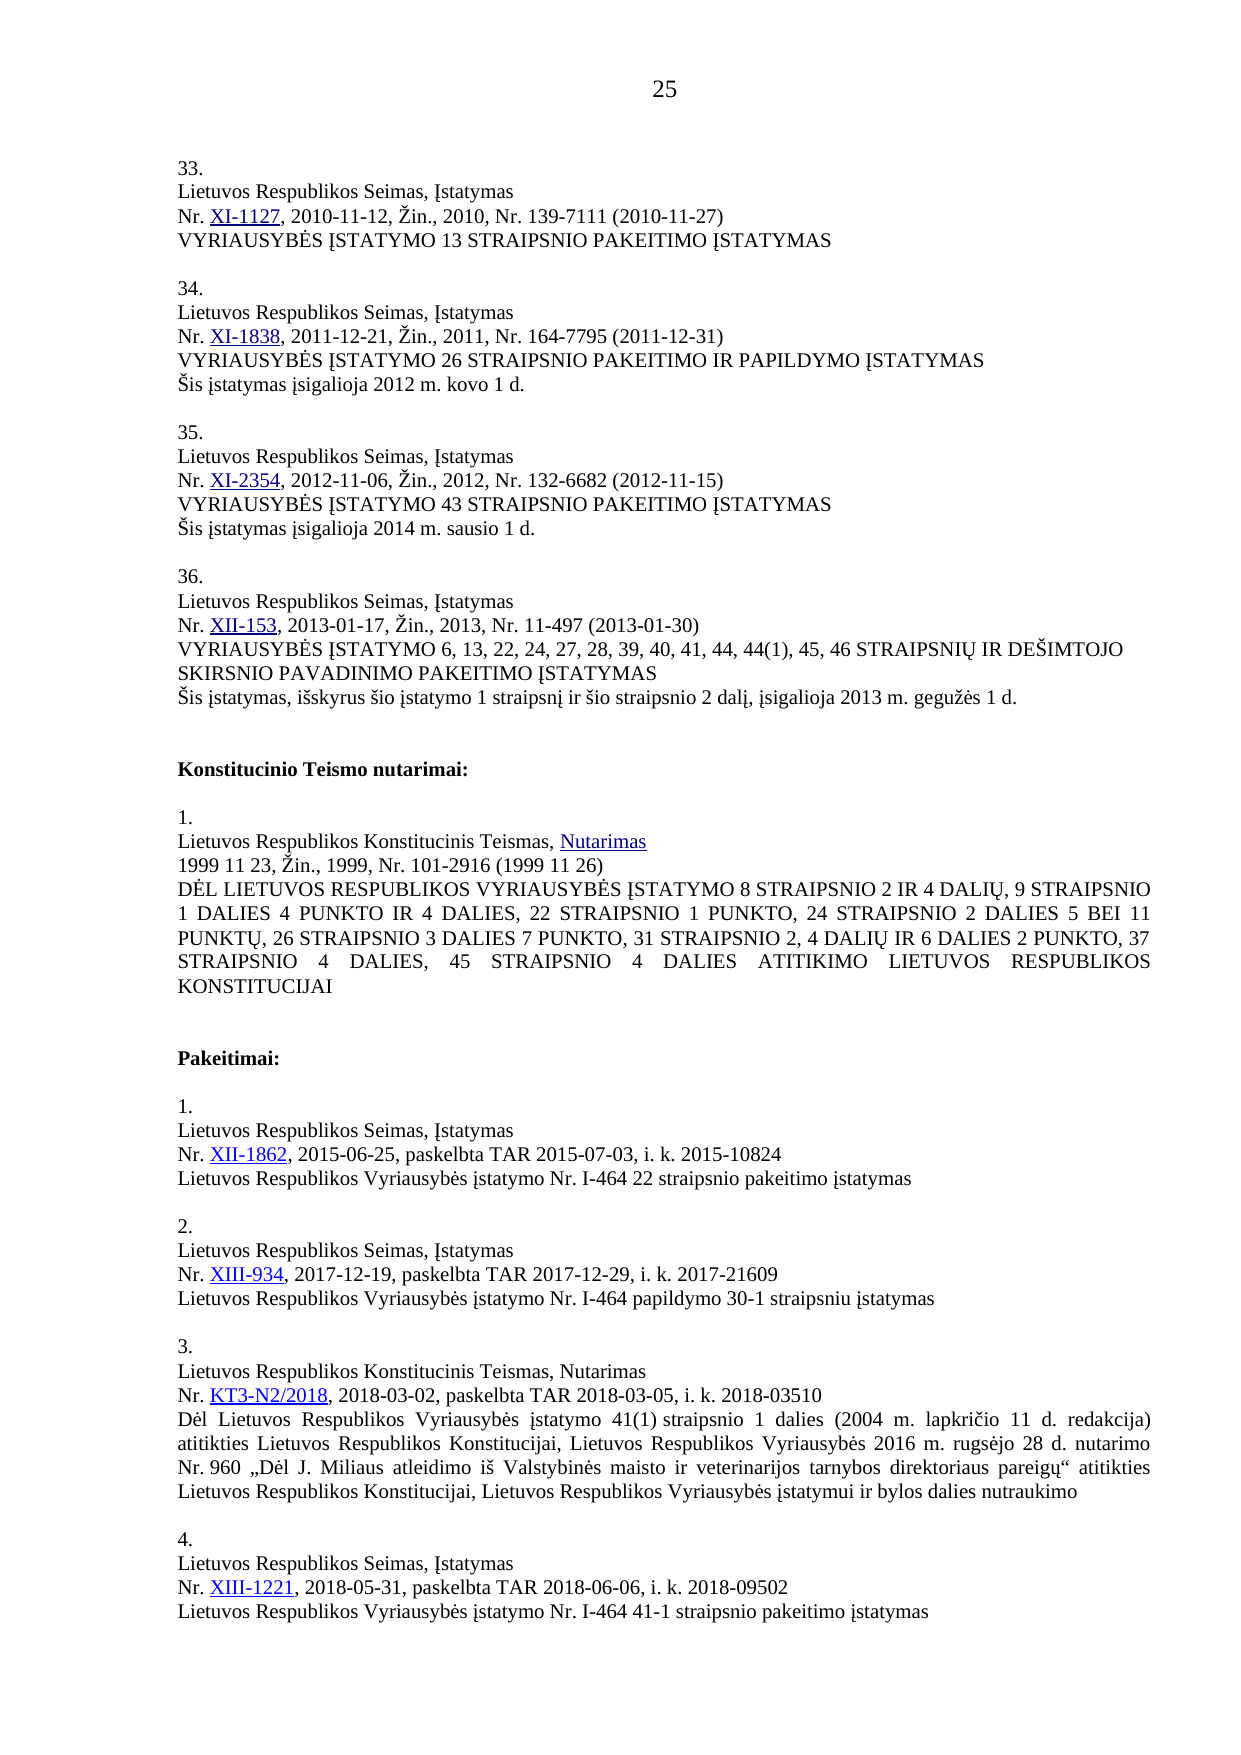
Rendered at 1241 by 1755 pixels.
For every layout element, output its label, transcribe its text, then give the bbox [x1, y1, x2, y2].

text 3. [177, 1334, 1152, 1358]
text Lietuvos Respublikos Vyriausybės įstatymo Nr. I-464 papildymo 30-1 straipsniu įstatymas [177, 1286, 1152, 1310]
text 1999 11 23, Žin., 1999, Nr. 101-2916 (1999 11 26) [177, 853, 1152, 877]
text Nr. XII-153, 2013-01-17, Žin., 2013, Nr. 11-497 (2013-01-30) [177, 613, 1152, 637]
text Lietuvos Respublikos Vyriausybės įstatymo Nr. I-464 22 straipsnio pakeitimo įstatymas [177, 1166, 1152, 1190]
text Šis įstatymas įsigalioja 2014 m. sausio 1 d. [177, 516, 1152, 540]
text 4. [177, 1527, 1152, 1551]
text Šis įstatymas, išskyrus šio įstatymo 1 straipsnį ir šio straipsnio 2 dalį, įsigalioja 2013 m. gegužės 1 d. [177, 685, 1152, 709]
text Nr. KT3-N2/2018, 2018-03-02, paskelbta TAR 2018-03-05, i. k. 2018-03510 [177, 1383, 1152, 1407]
text Nr. XI-2354, 2012-11-06, Žin., 2012, Nr. 132-6682 (2012-11-15) [177, 468, 1152, 492]
text 1. [177, 805, 1152, 829]
text Lietuvos Respublikos Seimas, Įstatymas [177, 1238, 1152, 1262]
text Lietuvos Respublikos Seimas, Įstatymas [177, 588, 1152, 613]
text Lietuvos Respublikos Seimas, Įstatymas [177, 179, 1152, 203]
text Konstitucinio Teismo nutarimai: [177, 757, 1152, 781]
text 2. [177, 1214, 1152, 1238]
text 36. [177, 564, 1152, 588]
text Lietuvos Respublikos Seimas, Įstatymas [177, 444, 1152, 468]
text 1. [177, 1094, 1152, 1118]
text Lietuvos Respublikos Konstitucinis Teismas, Nutarimas [177, 1358, 1152, 1383]
text Nr. XIII-934, 2017-12-19, paskelbta TAR 2017-12-29, i. k. 2017-21609 [177, 1262, 1152, 1286]
text 33. [177, 155, 1152, 179]
text DĖL LIETUVOS RESPUBLIKOS VYRIAUSYBĖS ĮSTATYMO 8 STRAIPSNIO 2 IR 4 DALIŲ, 9 STRAIPSNIO 1 DALIES 4 PUNKTO IR 4 DALIES, 22 STRAIPSNIO 1 PUNKTO, 24 STRAIPSNIO 2 DALIES 5 BEI 11 PUNKTŲ, 26 STRAIPSNIO 3 DALIES 7 PUNKTO, 31 STRAIPSNIO 2, 4 DALIŲ IR 6 DALIES 2 PUNKTO, 37 STRAIPSNIO 4 DALIES, 45 STRAIPSNIO 4 DALIES ATITIKIMO LIETUVOS RESPUBLIKOS KONSTITUCIJAI [177, 877, 1152, 998]
text VYRIAUSYBĖS ĮSTATYMO 13 STRAIPSNIO PAKEITIMO ĮSTATYMAS [177, 228, 1152, 252]
text Lietuvos Respublikos Seimas, Įstatymas [177, 300, 1152, 324]
text Šis įstatymas įsigalioja 2012 m. kovo 1 d. [177, 372, 1152, 396]
text Nr. XIII-1221, 2018-05-31, paskelbta TAR 2018-06-06, i. k. 2018-09502 [177, 1575, 1152, 1599]
text Lietuvos Respublikos Seimas, Įstatymas [177, 1551, 1152, 1575]
text VYRIAUSYBĖS ĮSTATYMO 6, 13, 22, 24, 27, 28, 39, 40, 41, 44, 44(1), 45, 46 STRAIPSNIŲ IR DEŠIMTOJO SKIRSNIO PAVADINIMO PAKEITIMO ĮSTATYMAS [177, 637, 1152, 685]
text Lietuvos Respublikos Vyriausybės įstatymo Nr. I-464 41-1 straipsnio pakeitimo įstatymas [177, 1599, 1152, 1623]
text Lietuvos Respublikos Seimas, Įstatymas [177, 1118, 1152, 1142]
text 34. [177, 276, 1152, 300]
text VYRIAUSYBĖS ĮSTATYMO 43 STRAIPSNIO PAKEITIMO ĮSTATYMAS [177, 492, 1152, 516]
text Nr. XII-1862, 2015-06-25, paskelbta TAR 2015-07-03, i. k. 2015-10824 [177, 1142, 1152, 1166]
text Pakeitimai: [177, 1046, 1152, 1070]
text Nr. XI-1838, 2011-12-21, Žin., 2011, Nr. 164-7795 (2011-12-31) [177, 324, 1152, 348]
text VYRIAUSYBĖS ĮSTATYMO 26 STRAIPSNIO PAKEITIMO IR PAPILDYMO ĮSTATYMAS [177, 348, 1152, 372]
text Dėl Lietuvos Respublikos Vyriausybės įstatymo 41(1) straipsnio 1 dalies (2004 m. lapkričio 11 d. redakcija) atitikties Lietuvos Respublikos Konstitucijai, Lietuvos Respublikos Vyriausybės 2016 m. rugsėjo 28 d. nutarimo Nr. 960 „Dėl J. Miliaus atleidimo iš Valstybinės maisto ir veterinarijos tarnybos direktoriaus pareigų“ atitikties Lietuvos Respublikos Konstitucijai, Lietuvos Respublikos Vyriausybės įstatymui ir bylos dalies nutraukimo [177, 1407, 1152, 1503]
text 35. [177, 420, 1152, 444]
text Nr. XI-1127, 2010-11-12, Žin., 2010, Nr. 139-7111 (2010-11-27) [177, 203, 1152, 228]
text Lietuvos Respublikos Konstitucinis Teismas, Nutarimas [177, 829, 1152, 853]
